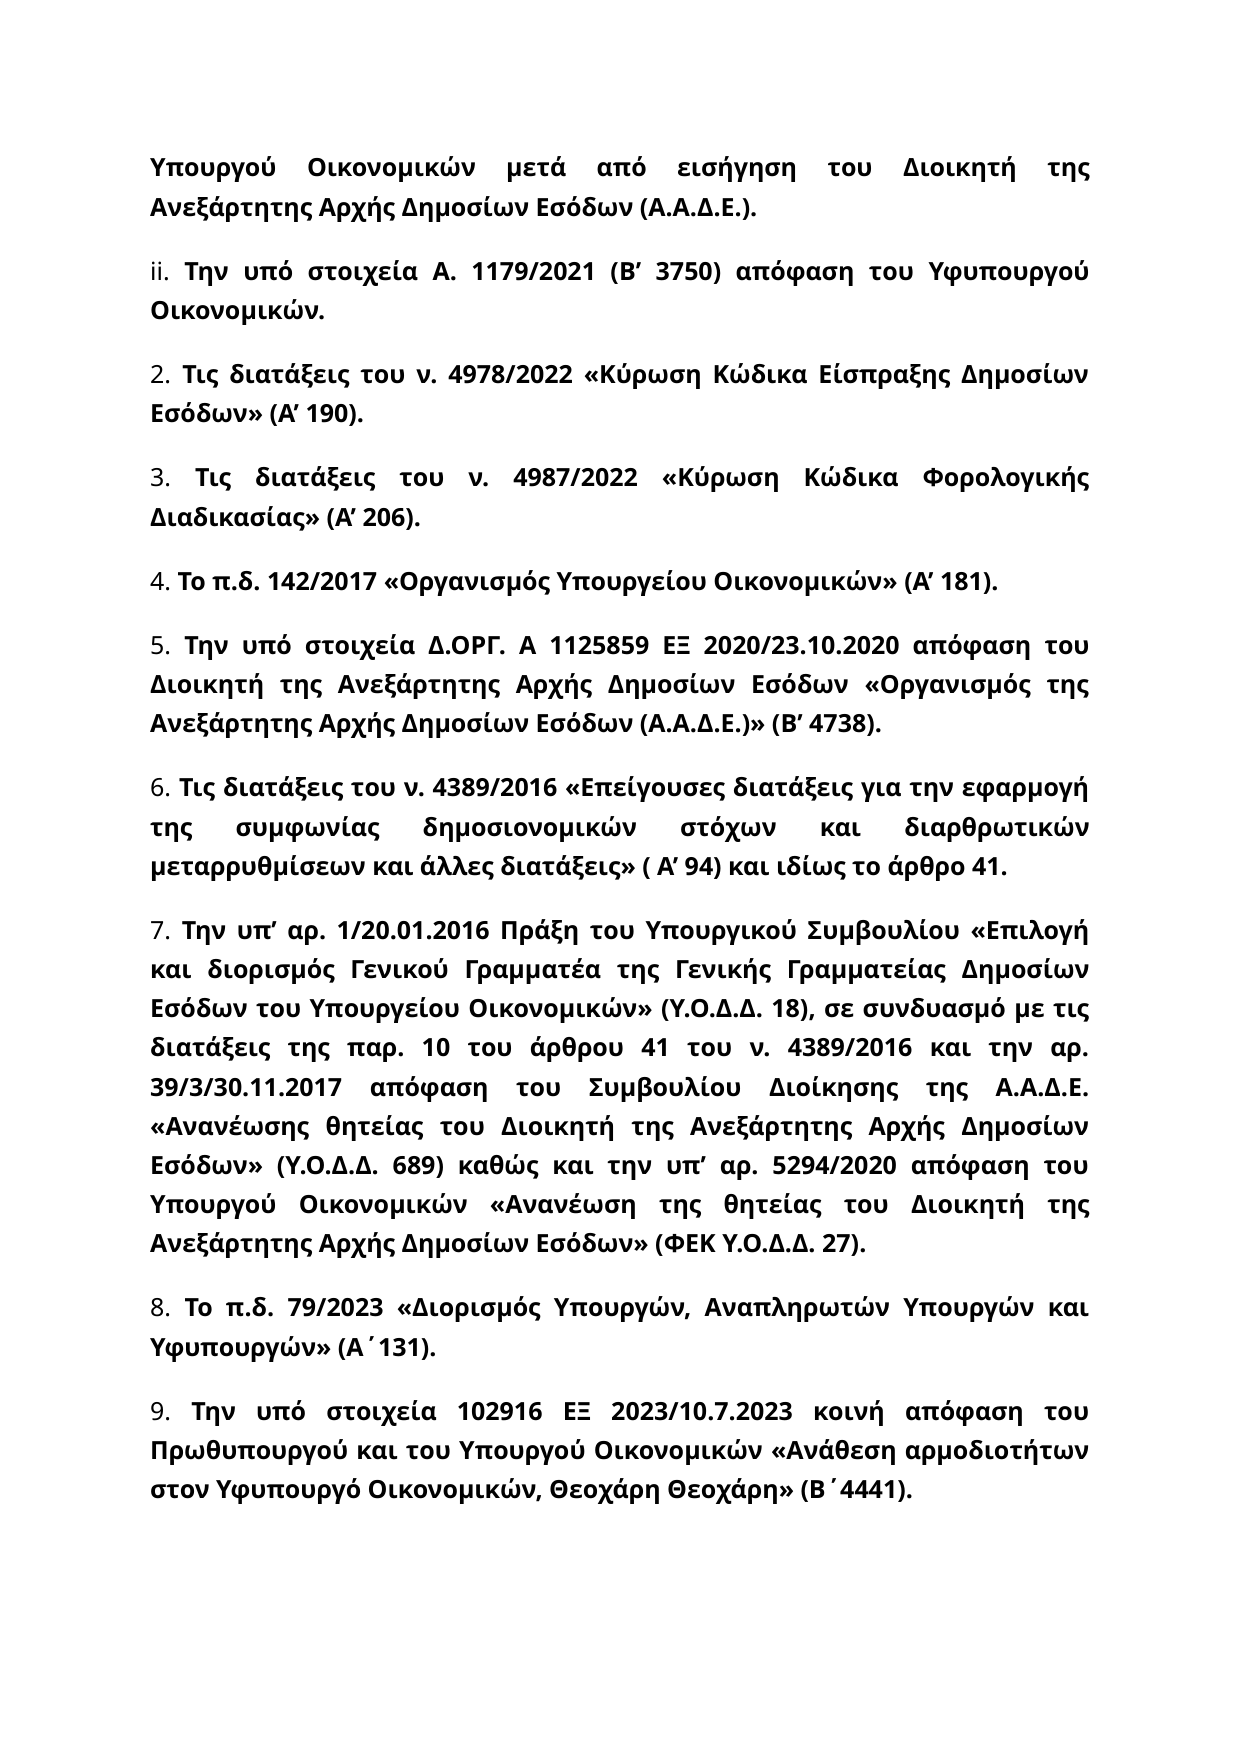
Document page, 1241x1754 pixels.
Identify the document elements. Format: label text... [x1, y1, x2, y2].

text 7. Την υπ’ αρ. 1/20.01.2016 Πράξη του Υπουργικού Συμβουλίου «Επιλογή και διορισμός Γενικού Γραμματέα της Γενικής Γραμματείας Δημοσίων Εσόδων του Υπουργείου Οικονομικών» (Υ.Ο.Δ.Δ. 18), σε συνδυασμό με τις διατάξεις της παρ. 10 του άρθρου 41 του ν. 4389/2016 και την αρ. 39/3/30.11.2017 απόφαση του Συμβουλίου Διοίκησης της Α.Α.Δ.Ε. «Ανανέωσης θητείας του Διοικητή της Ανεξάρτητης Αρχής Δημοσίων Εσόδων» (Υ.Ο.Δ.Δ. 689) καθώς και την υπ’ αρ. 5294/2020 απόφαση του Υπουργού Οικονομικών «Ανανέωση της θητείας του Διοικητή της Ανεξάρτητης Αρχής Δημοσίων Εσόδων» (ΦΕΚ Υ.Ο.Δ.Δ. 27). [150, 912, 1090, 1260]
text 3. Τις διατάξεις του ν. 4987/2022 «Κύρωση Κώδικα Φορολογικής Διαδικασίας» (A’ 206). [150, 460, 1090, 533]
text 9. Την υπό στοιχεία 102916 ΕΞ 2023/10.7.2023 κοινή απόφαση του Πρωθυπουργού και του Υπουργού Οικονομικών «Ανάθεση αρμοδιοτήτων στον Υφυπουργό Οικονομικών, Θεοχάρη Θεοχάρη» (Β΄4441). [150, 1393, 1090, 1506]
text 6. Τις διατάξεις του ν. 4389/2016 «Επείγουσες διατάξεις για την εφαρμογή της συμφωνίας δημοσιονομικών στόχων και διαρθρωτικών μεταρρυθμίσεων και άλλες διατάξεις» ( A’ 94) και ιδίως το άρθρο 41. [150, 770, 1090, 882]
text ii. Την υπό στοιχεία Α. 1179/2021 (B’ 3750) απόφαση του Υφυπουργού Οικονομικών. [150, 253, 1090, 327]
text 5. Την υπό στοιχεία Δ.ΟΡΓ. Α 1125859 ΕΞ 2020/23.10.2020 απόφαση του Διοικητή της Ανεξάρτητης Αρχής Δημοσίων Εσόδων «Οργανισμός της Ανεξάρτητης Αρχής Δημοσίων Εσόδων (Α.Α.Δ.Ε.)» (B’ 4738). [150, 627, 1090, 740]
text 4. Το π.δ. 142/2017 «Οργανισμός Υπουργείου Οικονομικών» (A’ 181). [150, 563, 1090, 597]
text 8. Το π.δ. 79/2023 «Διορισμός Υπουργών, Αναπληρωτών Υπουργών και Υφυπουργών» (Α΄131). [150, 1290, 1090, 1363]
text 2. Τις διατάξεις του ν. 4978/2022 «Κύρωση Κώδικα Είσπραξης Δημοσίων Εσόδων» (A’ 190). [150, 357, 1090, 430]
text Υπουργού Οικονομικών μετά από εισήγηση του Διοικητή της Ανεξάρτητης Αρχής Δημοσίων Εσόδων (Α.Α.Δ.Ε.). [150, 150, 1090, 223]
